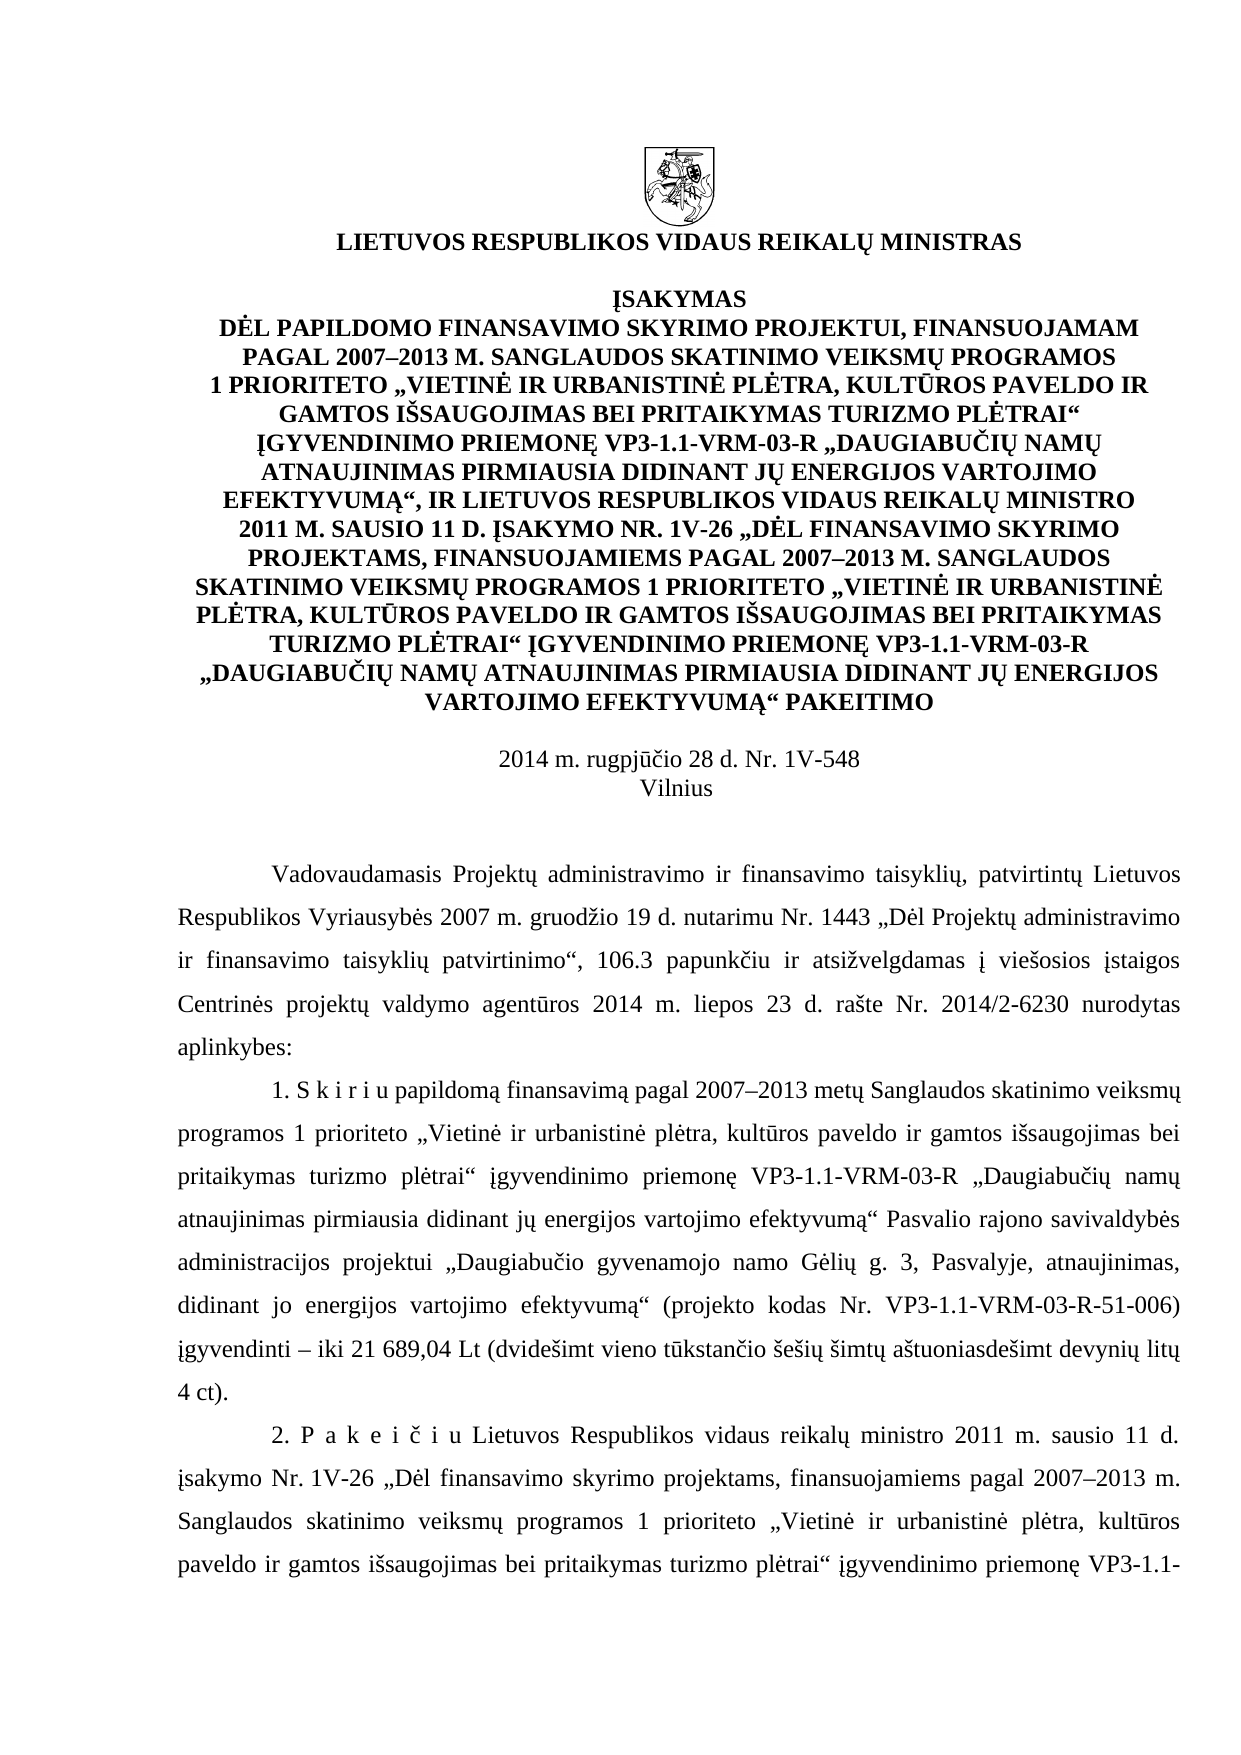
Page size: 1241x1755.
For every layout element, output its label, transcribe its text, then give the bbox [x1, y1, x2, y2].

text 2. P a k e i č i u Lietuvos Respublikos vidaus reikalų ministro 2011 m. sausio 11 d. įsakymo Nr. 1V-26 „Dėl finansavimo skyrimo projektams, finansuojamiems pagal 2007–2013 m. Sanglaudos skatinimo veiksmų programos 1 prioriteto „Vietinė ir urbanistinė plėtra, kultūros paveldo ir gamtos išsaugojimas bei pritaikymas turizmo plėtrai“ įgyvendinimo priemonę VP3-1.1- [177, 1420, 1181, 1578]
text 1. S k i r i u papildomą finansavimą pagal 2007–2013 metų Sanglaudos skatinimo veiksmų programos 1 prioriteto „Vietinė ir urbanistinė plėtra, kultūros paveldo ir gamtos išsaugojimas bei pritaikymas turizmo plėtrai“ įgyvendinimo priemonę VP3-1.1-VRM-03-R „Daugiabučių namų atnaujinimas pirmiausia didinant jų energijos vartojimo efektyvumą“ Pasvalio rajono savivaldybės administracijos projektui „Daugiabučio gyvenamojo namo Gėlių g. 3, Pasvalyje, atnaujinimas, didinant jo energijos vartojimo efektyvumą“ (projekto kodas Nr. VP3-1.1-VRM-03-R-51-006) įgyvendinti – iki 21 689,04 Lt (dvidešimt vieno tūkstančio šešių šimtų aštuoniasdešimt devynių litų 4 ct). [177, 1075, 1181, 1406]
text Vilnius [177, 773, 1181, 802]
text 2014 m. rugpjūčio 28 d. Nr. 1V-548 [177, 744, 1181, 773]
text Vadovaudamasis Projektų administravimo ir finansavimo taisyklių, patvirtintų Lietuvos Respublikos Vyriausybės 2007 m. gruodžio 19 d. nutarimu Nr. 1443 „Dėl Projektų administravimo ir finansavimo taisyklių patvirtinimo“, 106.3 papunkčiu ir atsižvelgdamas į viešosios įstaigos Centrinės projektų valdymo agentūros 2014 m. liepos 23 d. rašte Nr. 2014/2-6230 nurodytas aplinkybes: [177, 859, 1181, 1061]
text LIETUVOS RESPUBLIKOS VIDAUS REIKALŲ MINISTRAS [177, 227, 1181, 256]
text DĖL PAPILDOMO FINANSAVIMO SKYRIMO PROJEKTUI, FINANSUOJAMAM PAGAL 2007–2013 m. SANGLAUDOS SKATINIMO VEIKSMŲ PROGRAMOS 1 PRIORITETO „VIETINĖ IR URBANISTINĖ PLĖTRA, KULTŪROS PAVELDO IR GAMTOS IŠSAUGOJIMAS BEI PRITAIKYMAS TURIZMO PLĖTRAI“ ĮGYVENDINIMO PRIEMONĘ VP3-1.1-VRM-03-R „DAUGIABUČIŲ NAMŲ ATNAUJINIMAS PIRMIAUSIA DIDINANT JŲ ENERGIJOS VARTOJIMO EFEKTYVUMĄ“, IR LIETUVOS RESPUBLIKOS VIDAUS REIKALŲ MINISTRO 2011 M. SAUSIO 11 D. ĮSAKYMO NR. 1V-26 „DĖL FINANSAVIMO SKYRIMO PROJEKTAMS, FINANSUOJAMIEMS PAGAL 2007–2013 m. SANGLAUDOS SKATINIMO VEIKSMŲ PROGRAMOS 1 PRIORITETO „VIETINĖ IR URBANISTINĖ PLĖTRA, KULTŪROS PAVELDO IR GAMTOS IŠSAUGOJIMAS BEI PRITAIKYMAS TURIZMO PLĖTRAI“ ĮGYVENDINIMO PRIEMONĘ VP3-1.1-VRM-03-R „DAUGIABUČIŲ NAMŲ ATNAUJINIMAS PIRMIAUSIA DIDINANT JŲ ENERGIJOS VARTOJIMO EFEKTYVUMĄ“ PAKEITIMO [177, 313, 1181, 716]
text ĮSAKYMAS [177, 284, 1181, 313]
